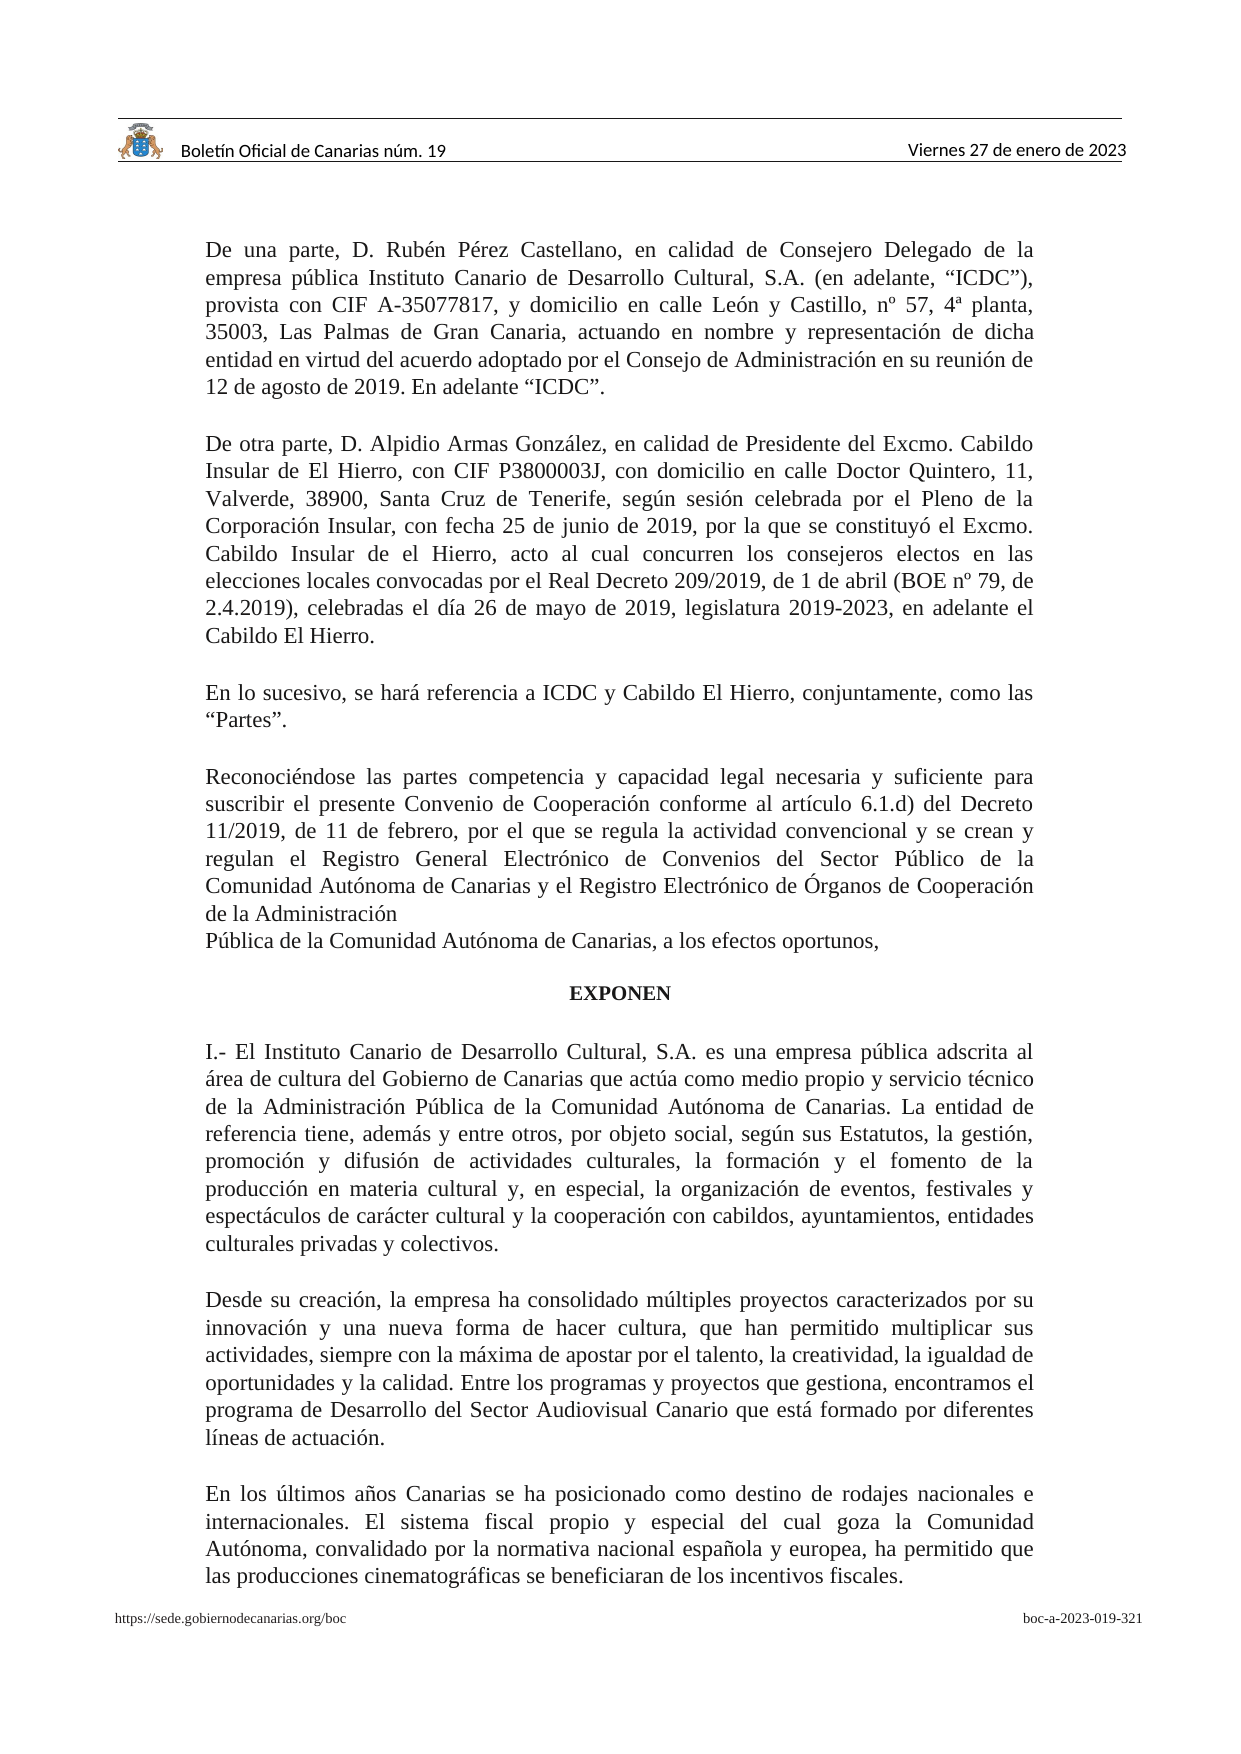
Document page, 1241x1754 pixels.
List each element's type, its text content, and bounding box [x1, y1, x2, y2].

text Reconociéndose las partes competencia y capacidad legal necesaria y suficiente para suscribir el presente Convenio de Cooperación conforme al artículo 6.1.d) del Decreto 11/2019, de 11 de febrero, por el que se regula la actividad convencional y se crean y regulan el Registro General Electrónico de Convenios del Sector Público de la Comunidad Autónoma de Canarias y el Registro Electrónico de Órganos de Cooperación de la Administración [205, 763, 1035, 926]
text De otra parte, D. Alpidio Armas González, en calidad de Presidente del Excmo. Cabildo Insular de El Hierro, con CIF P3800003J, con domicilio en calle Doctor Quintero, 11, Valverde, 38900, Santa Cruz de Tenerife, según sesión celebrada por el Pleno de la Corporación Insular, con fecha 25 de junio de 2019, por la que se constituyó el Excmo. Cabildo Insular de el Hierro, acto al cual concurren los consejeros electos en las elecciones locales convocadas por el Real Decreto 209/2019, de 1 de abril (BOE nº 79, de 2.4.2019), celebradas el día 26 de mayo de 2019, legislatura 2019-2023, en adelante el Cabildo El Hierro. [205, 430, 1035, 648]
text EXPONEN [192, 981, 1048, 1005]
text I.- El Instituto Canario de Desarrollo Cultural, S.A. es una empresa pública adscrita al área de cultura del Gobierno de Canarias que actúa como medio propio y servicio técnico de la Administración Pública de la Comunidad Autónoma de Canarias. La entidad de referencia tiene, además y entre otros, por objeto social, según sus Estatutos, la gestión, promoción y difusión de actividades culturales, la formación y el fomento de la producción en materia cultural y, en especial, la organización de eventos, festivales y espectáculos de carácter cultural y la cooperación con cabildos, ayuntamientos, entidades culturales privadas y colectivos. [205, 1038, 1035, 1256]
text Pública de la Comunidad Autónoma de Canarias, a los efectos oportunos, [205, 927, 1035, 953]
text En lo sucesivo, se hará referencia a ICDC y Cabildo El Hierro, conjuntamente, como las “Partes”. [205, 678, 1035, 732]
text De una parte, D. Rubén Pérez Castellano, en calidad de Consejero Delegado de la empresa pública Instituto Canario de Desarrollo Cultural, S.A. (en adelante, “ICDC”), provista con CIF A-35077817, y domicilio en calle León y Castillo, nº 57, 4ª planta, 35003, Las Palmas de Gran Canaria, actuando en nombre y representación de dicha entidad en virtud del acuerdo adoptado por el Consejo de Administración en su reunión de 12 de agosto de 2019. En adelante “ICDC”. [205, 236, 1035, 399]
text En los últimos años Canarias se ha posicionado como destino de rodajes nacionales e internacionales. El sistema fiscal propio y especial del cual goza la Comunidad Autónoma, convalidado por la normativa nacional española y europea, ha permitido que las producciones cinematográficas se beneficiaran de los incentivos fiscales. [205, 1480, 1035, 1589]
text Desde su creación, la empresa ha consolidado múltiples proyectos caracterizados por su innovación y una nueva forma de hacer cultura, que han permitido multiplicar sus actividades, siempre con la máxima de apostar por el talento, la creatividad, la igualdad de oportunidades y la calidad. Entre los programas y proyectos que gestiona, encontramos el programa de Desarrollo del Sector Audiovisual Canario que está formado por diferentes líneas de actuación. [205, 1287, 1035, 1450]
